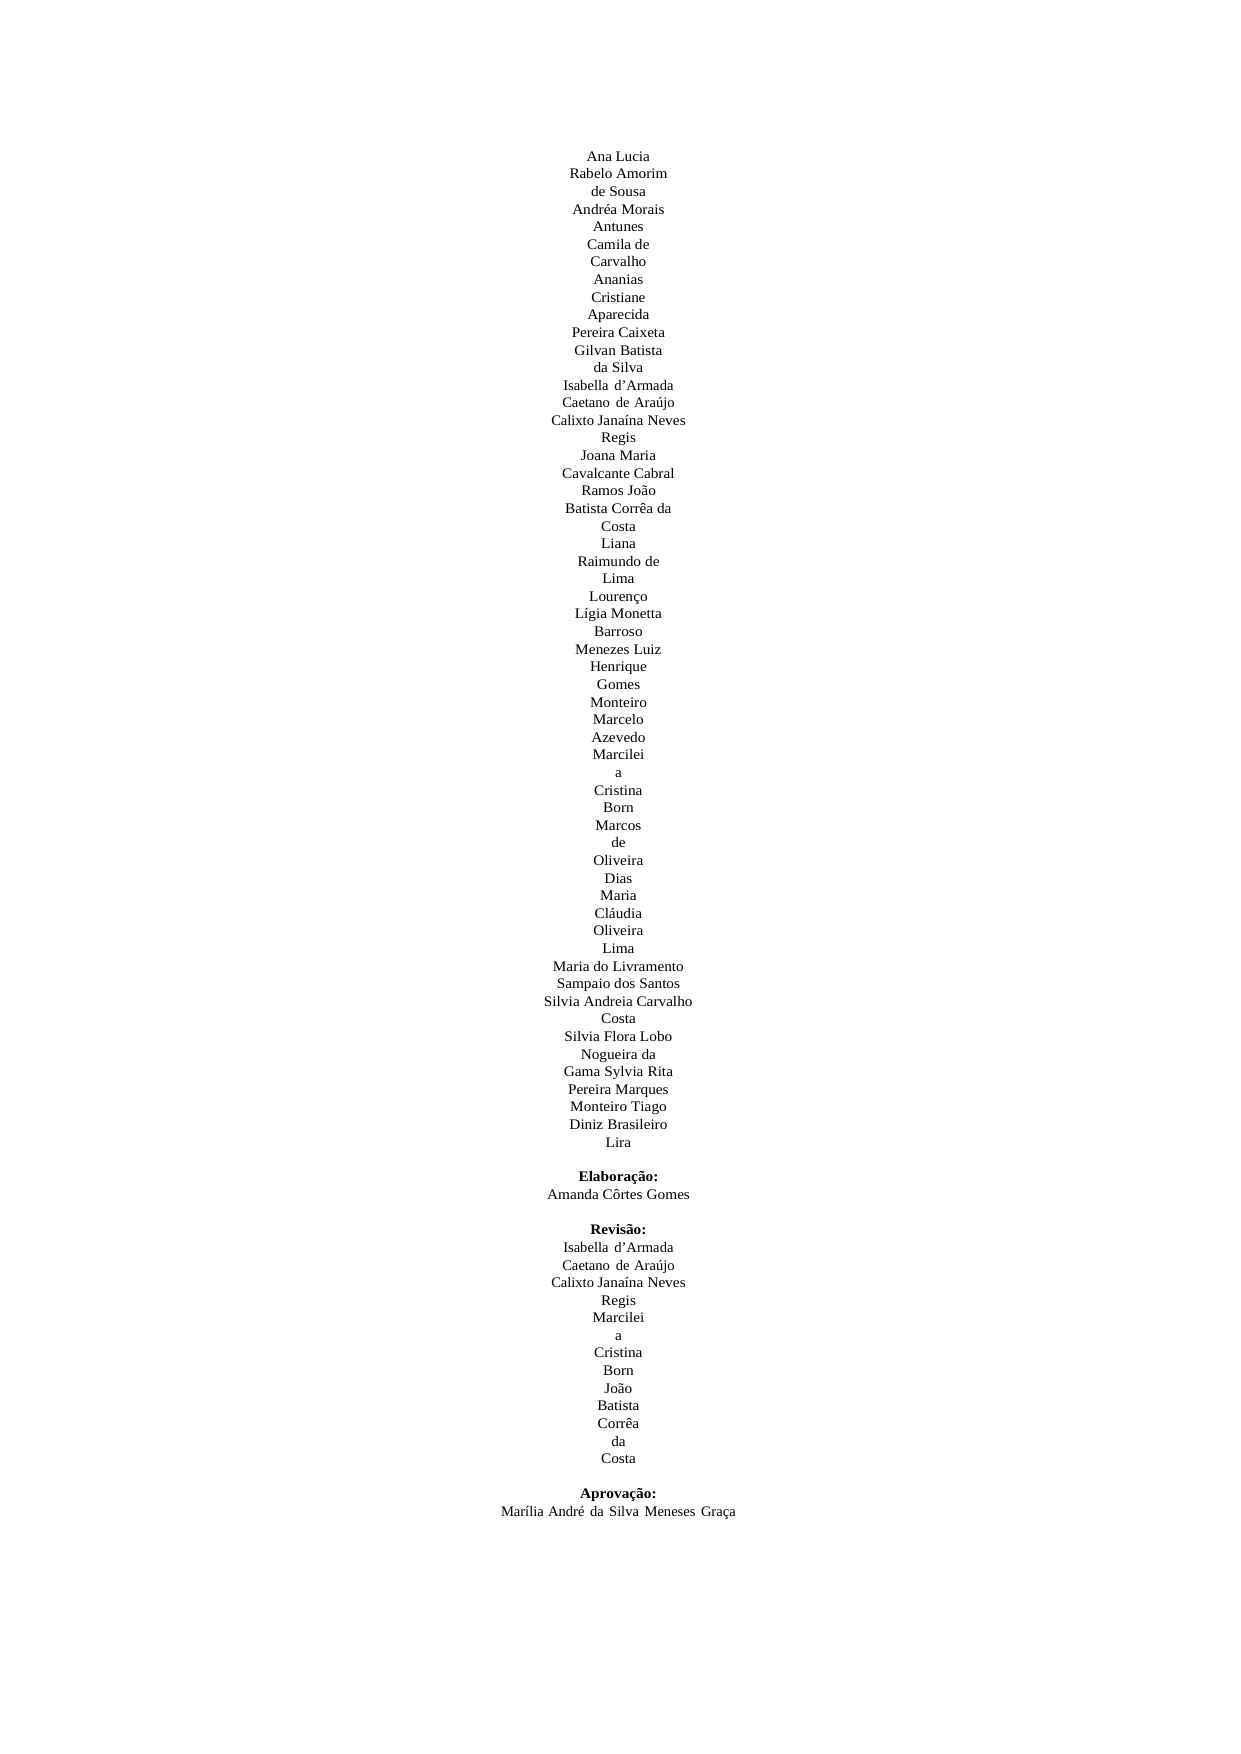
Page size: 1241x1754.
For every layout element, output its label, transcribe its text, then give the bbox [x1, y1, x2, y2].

text Revisão: [441, 1221, 795, 1238]
text Isabella d’Armada Caetano de Araújo Calixto Janaína Neves Regis [541, 1239, 696, 1308]
text Camila de Carvalho Ananias Cristiane Aparecida Pereira Caixeta Gilvan Batista da Silva [568, 236, 668, 376]
text Silvia Flora Lobo Nogueira da Gama Sylvia Rita Pereira Marques Monteiro Tiago Diniz Brasileiro Lira [562, 1028, 674, 1150]
text Marília André da Silva Meneses Graça [441, 1503, 795, 1519]
text Aprovação: [441, 1485, 795, 1502]
text Liana Raimundo de Lima Lourenço Lígia Monetta Barroso Menezes Luiz Henrique Gomes Monteiro Marcelo Azevedo [571, 535, 665, 745]
text Isabella d’Armada Caetano de Araújo Calixto Janaína Neves Regis [541, 376, 696, 446]
text Joana Maria Cavalcante Cabral Ramos João Batista Corrêa da Costa [562, 447, 674, 534]
text Marcileia Cristina Born Marcos de Oliveira Dias Maria Cláudia Oliveira Lima [592, 746, 645, 957]
text Ana Lucia Rabelo Amorim de Sousa Andréa Morais Antunes [568, 148, 668, 235]
text Amanda Côrtes Gomes [441, 1186, 795, 1202]
text Elaboração: [441, 1168, 795, 1184]
text Maria do Livramento Sampaio dos Santos Silvia Andreia Carvalho Costa [541, 957, 696, 1027]
text Marcileia Cristina Born João Batista Corrêa da Costa [592, 1309, 644, 1467]
